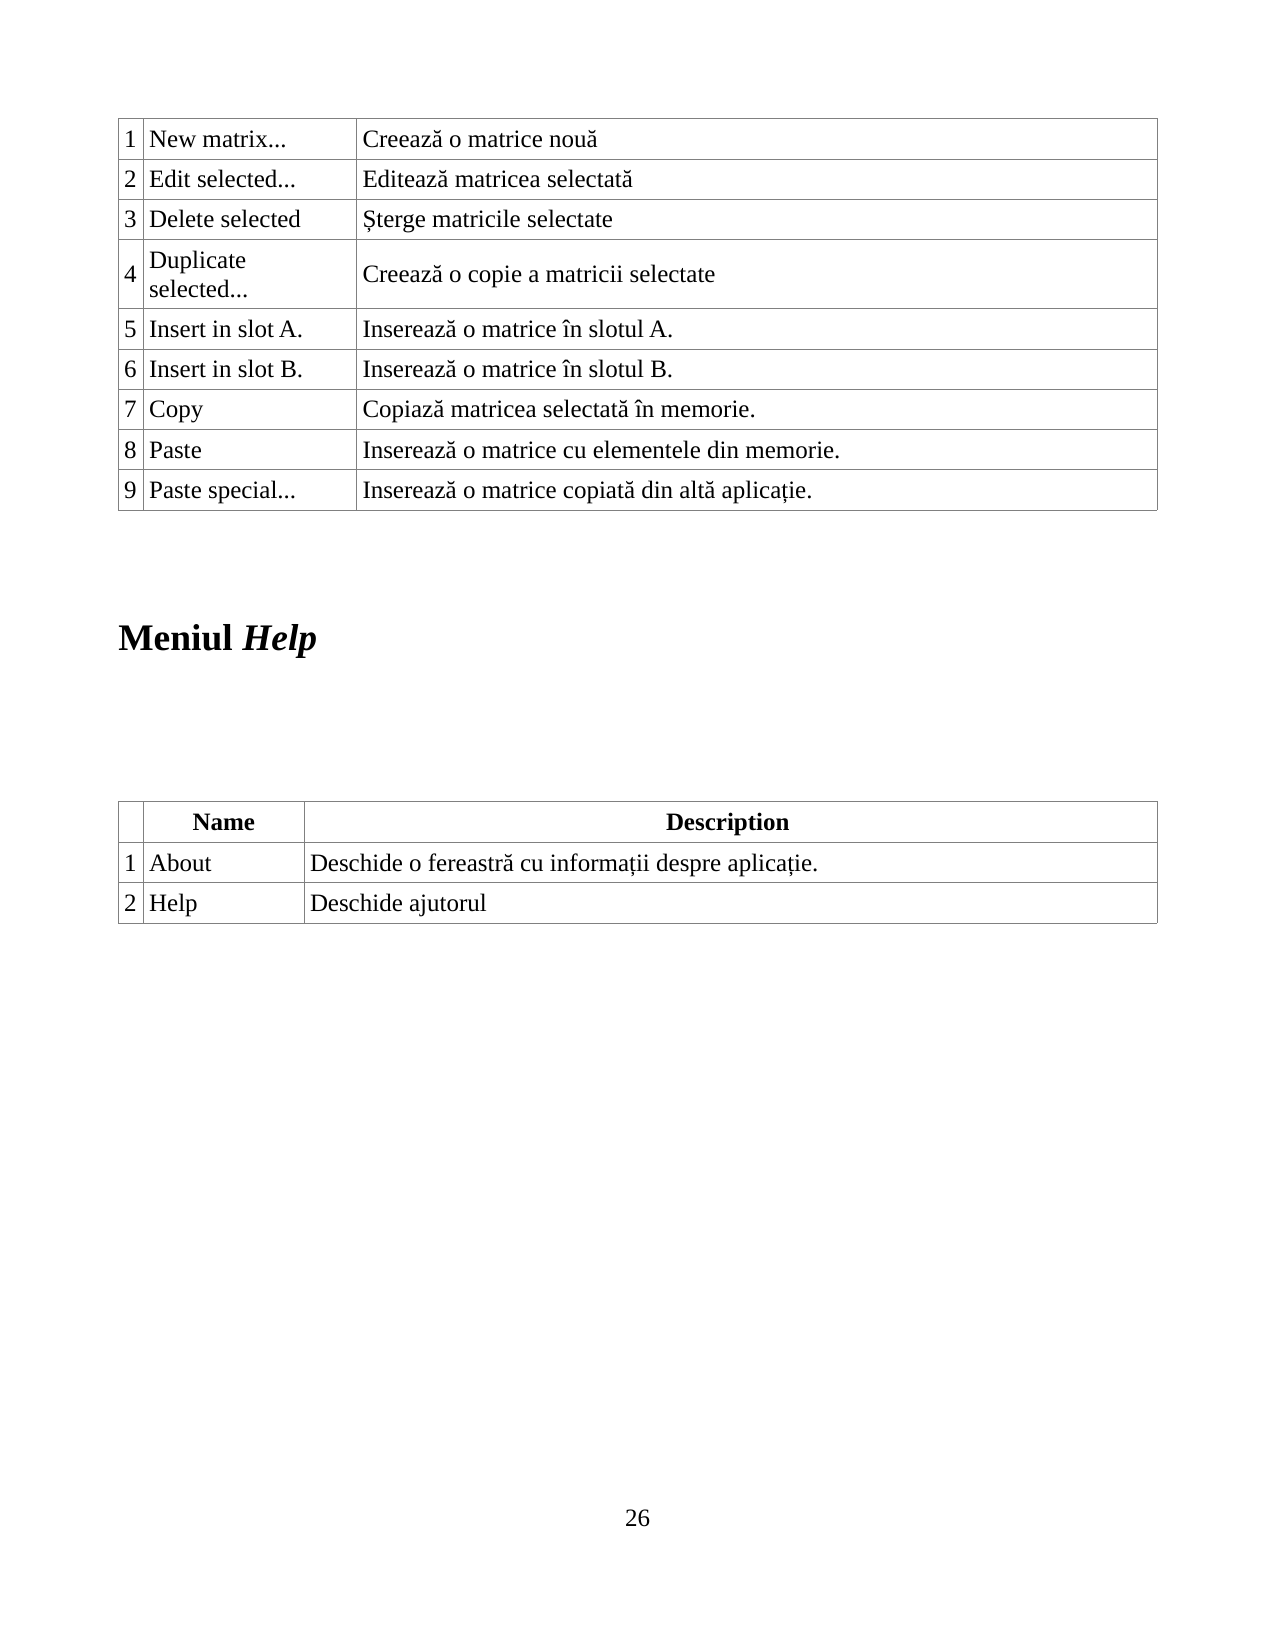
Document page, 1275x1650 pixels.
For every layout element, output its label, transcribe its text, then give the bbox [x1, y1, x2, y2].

table_cell Deschide o fereastră cu informații despre aplicație. [305, 843, 1157, 882]
table_cell Editează matricea selectată [357, 160, 1157, 199]
table_cell Insert in slot A. [144, 309, 356, 348]
table_cell 2 [119, 883, 143, 922]
table_cell Inserează o matrice în slotul A. [357, 309, 1157, 348]
subtitle Meniul Help [118, 615, 1157, 658]
table_cell Paste special... [144, 470, 356, 510]
table_cell Insert in slot B. [144, 350, 356, 389]
table_header Name [144, 802, 304, 842]
table_cell Copiază matricea selectată în memorie. [357, 390, 1157, 429]
table_cell New matrix... [144, 119, 356, 158]
table_cell Copy [144, 390, 356, 429]
table_cell 5 [119, 309, 143, 348]
table_cell Inserează o matrice copiată din altă aplicație. [357, 470, 1157, 510]
table_cell Creează o copie a matricii selectate [357, 240, 1157, 308]
table_cell Inserează o matrice cu elementele din memorie. [357, 430, 1157, 469]
table_cell Creează o matrice nouă [357, 119, 1157, 158]
table_cell 4 [119, 240, 143, 308]
table_cell Edit selected... [144, 160, 356, 199]
table_cell 9 [119, 470, 143, 510]
table_cell Duplicate selected... [144, 240, 356, 308]
table_cell Deschide ajutorul [305, 883, 1157, 922]
table_cell 7 [119, 390, 143, 429]
table_cell 3 [119, 200, 143, 239]
table_cell 1 [119, 843, 143, 882]
table_cell Inserează o matrice în slotul B. [357, 350, 1157, 389]
table_header Description [305, 802, 1157, 842]
table_cell 6 [119, 350, 143, 389]
table_cell 2 [119, 160, 143, 199]
table_cell Paste [144, 430, 356, 469]
table_cell Șterge matricile selectate [357, 200, 1157, 239]
table_cell Delete selected [144, 200, 356, 239]
table_cell Help [144, 883, 304, 922]
table_header [119, 802, 143, 842]
table_cell 8 [119, 430, 143, 469]
table_cell 1 [119, 119, 143, 158]
table_cell About [144, 843, 304, 882]
